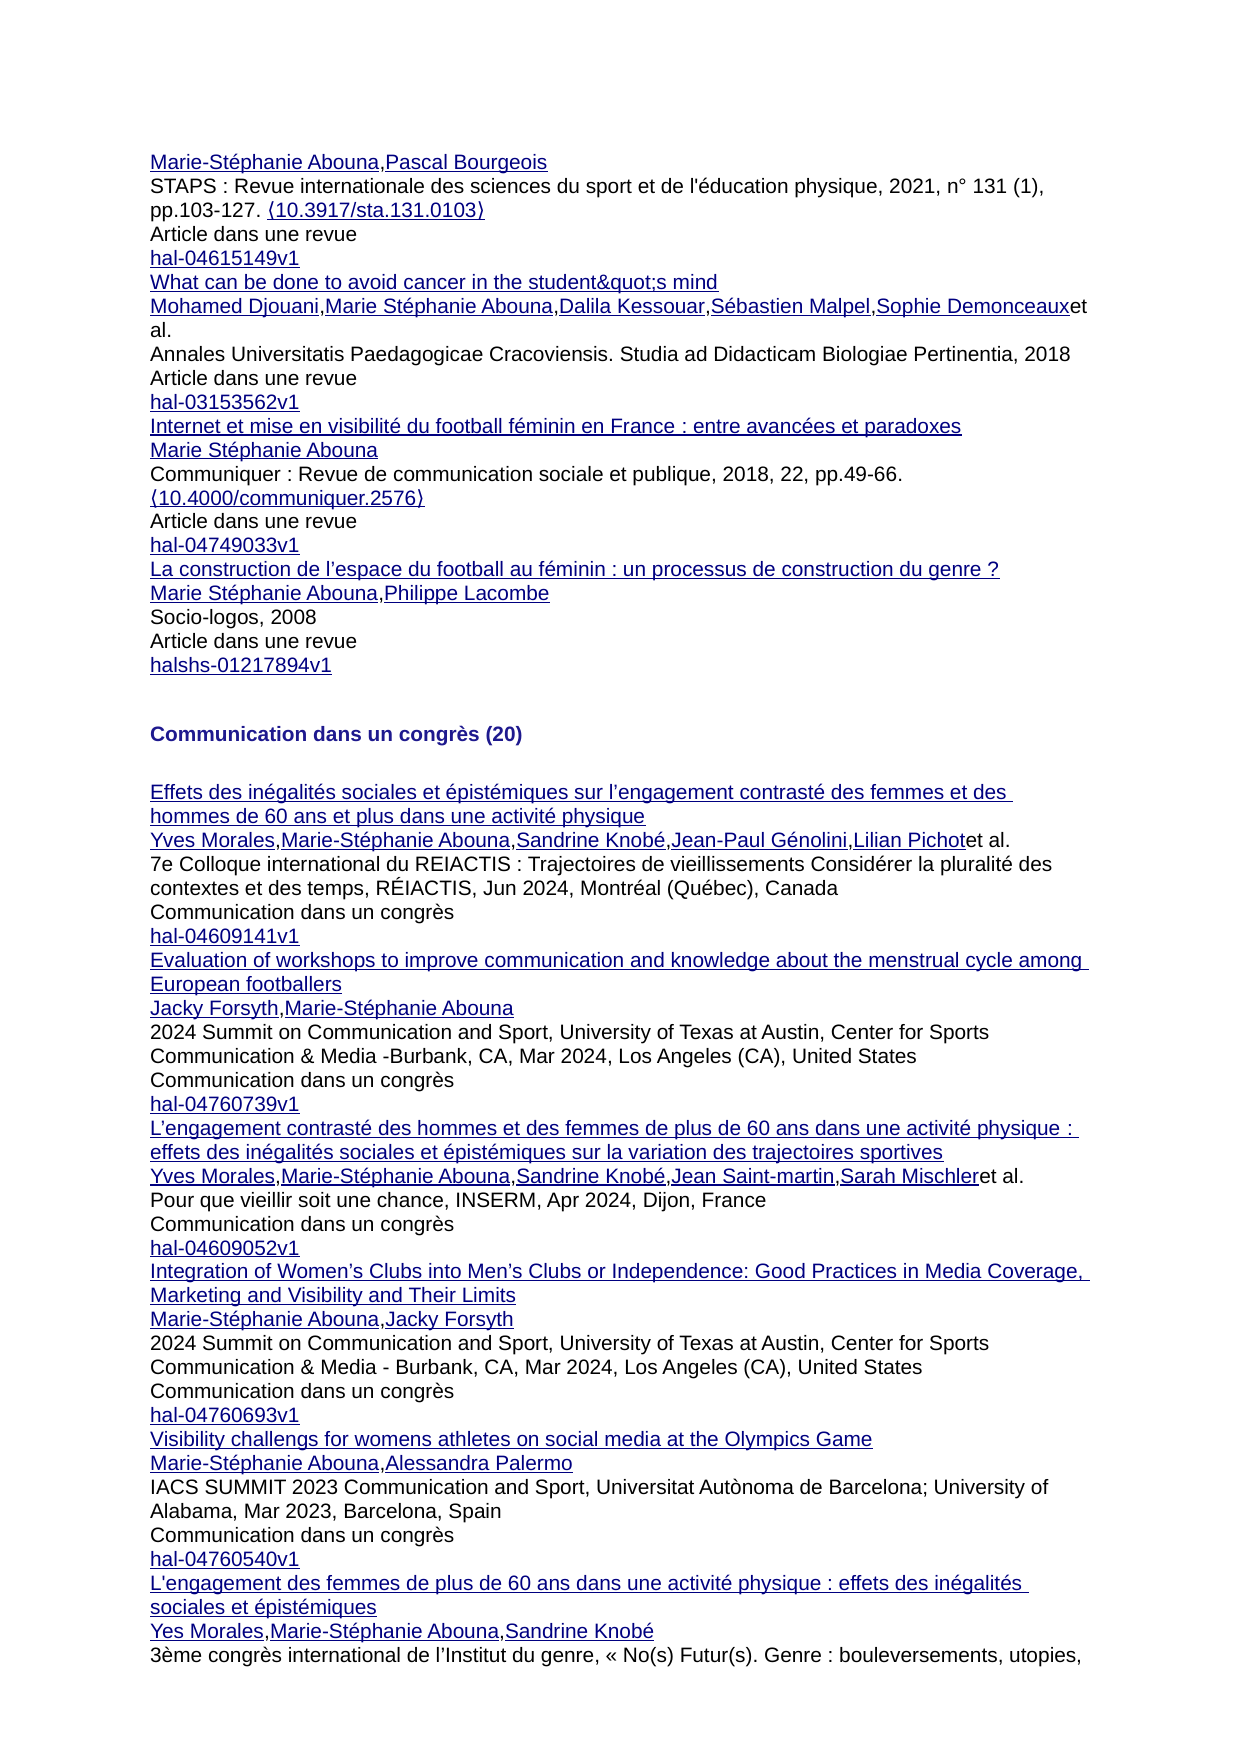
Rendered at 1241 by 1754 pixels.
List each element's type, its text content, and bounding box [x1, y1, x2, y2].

table_cell Evaluation of workshops to improve communication and knowledge about the menstrual cycle among European footballers Jacky Forsyth,Marie-Stéphanie Abouna 2024 Summit on Communication and Sport, University of Texas at Austin, Center for Sports Communication & Media -Burbank, CA, Mar 2024, Los Angeles (CA), United States Communication dans un congrès hal-04760739v1 [150, 948, 1090, 1116]
table_cell L'engagement des femmes de plus de 60 ans dans une activité physique : effets des inégalités sociales et épistémiques Yes Morales,Marie-Stéphanie Abouna,Sandrine Knobé 3ème congrès international de l’Institut du genre, « No(s) Futur(s). Genre : bouleversements, utopies, [150, 1571, 1090, 1667]
table_cell Marketing and Visibility and Their Limits Marie-Stéphanie Abouna,Jacky Forsyth 2024 Summit on Communication and Sport, University of Texas at Austin, Center for Sports Communication & Media - Burbank, CA, Mar 2024, Los Angeles (CA), United States Communication dans un congrès hal-04760693v1 [150, 1281, 1090, 1427]
table_cell La construction de l’espace du football au féminin : un processus de construction du genre ? Marie Stéphanie Abouna,Philippe Lacombe Socio-logos, 2008 Article dans une revue halshs-01217894v1 [150, 557, 1090, 677]
table_cell Integration of Women’s Clubs into Men’s Clubs or Independence: Good Practices in Media Coverage, [150, 1259, 1090, 1280]
subtitle Communication dans un congrès (20) [150, 722, 1090, 746]
table_cell L’engagement contrasté des hommes et des femmes de plus de 60 ans dans une activité physique : effets des inégalités sociales et épistémiques sur la variation des trajectoires sportives Yves Morales,Marie-Stéphanie Abouna,Sandrine Knobé,Jean Saint-martin,Sarah Mischleret al. Pour que vieillir soit une chance, INSERM, Apr 2024, Dijon, France Communication dans un congrès hal-04609052v1 [150, 1116, 1090, 1259]
table_cell Marie-Stéphanie Abouna,Pascal Bourgeois STAPS : Revue internationale des sciences du sport et de l'éducation physique, 2021, n° 131 (1), pp.103-127. ⟨10.3917/sta.131.0103⟩ Article dans une revue hal-04615149v1 [150, 150, 1090, 270]
table_cell What can be done to avoid cancer in the student&quot;s mind Mohamed Djouani,Marie Stéphanie Abouna,Dalila Kessouar,Sébastien Malpel,Sophie Demonceauxet al. Annales Universitatis Paedagogicae Cracoviensis. Studia ad Didacticam Biologiae Pertinentia, 2018 Article dans une revue hal-03153562v1 [150, 270, 1090, 413]
table_cell Internet et mise en visibilité du football féminin en France : entre avancées et paradoxes Marie Stéphanie Abouna Communiquer : Revue de communication sociale et publique, 2018, 22, pp.49-66. ⟨10.4000/communiquer.2576⟩ Article dans une revue hal-04749033v1 [150, 414, 1090, 557]
table_cell Visibility challengs for womens athletes on social media at the Olympics Game Marie-Stéphanie Abouna,Alessandra Palermo IACS SUMMIT 2023 Communication and Sport, Universitat Autònoma de Barcelona; University of Alabama, Mar 2023, Barcelona, Spain Communication dans un congrès hal-04760540v1 [150, 1427, 1090, 1571]
table_header Effets des inégalités sociales et épistémiques sur l’engagement contrasté des femmes et des hommes de 60 ans et plus dans une activité physique Yves Morales,Marie-Stéphanie Abouna,Sandrine Knobé,Jean-Paul Génolini,Lilian Pichotet al. 7e Colloque international du REIACTIS : Trajectoires de vieillissements Considérer la pluralité des contextes et des temps, RÉIACTIS, Jun 2024, Montréal (Québec), Canada Communication dans un congrès hal-04609141v1 [150, 780, 1090, 948]
